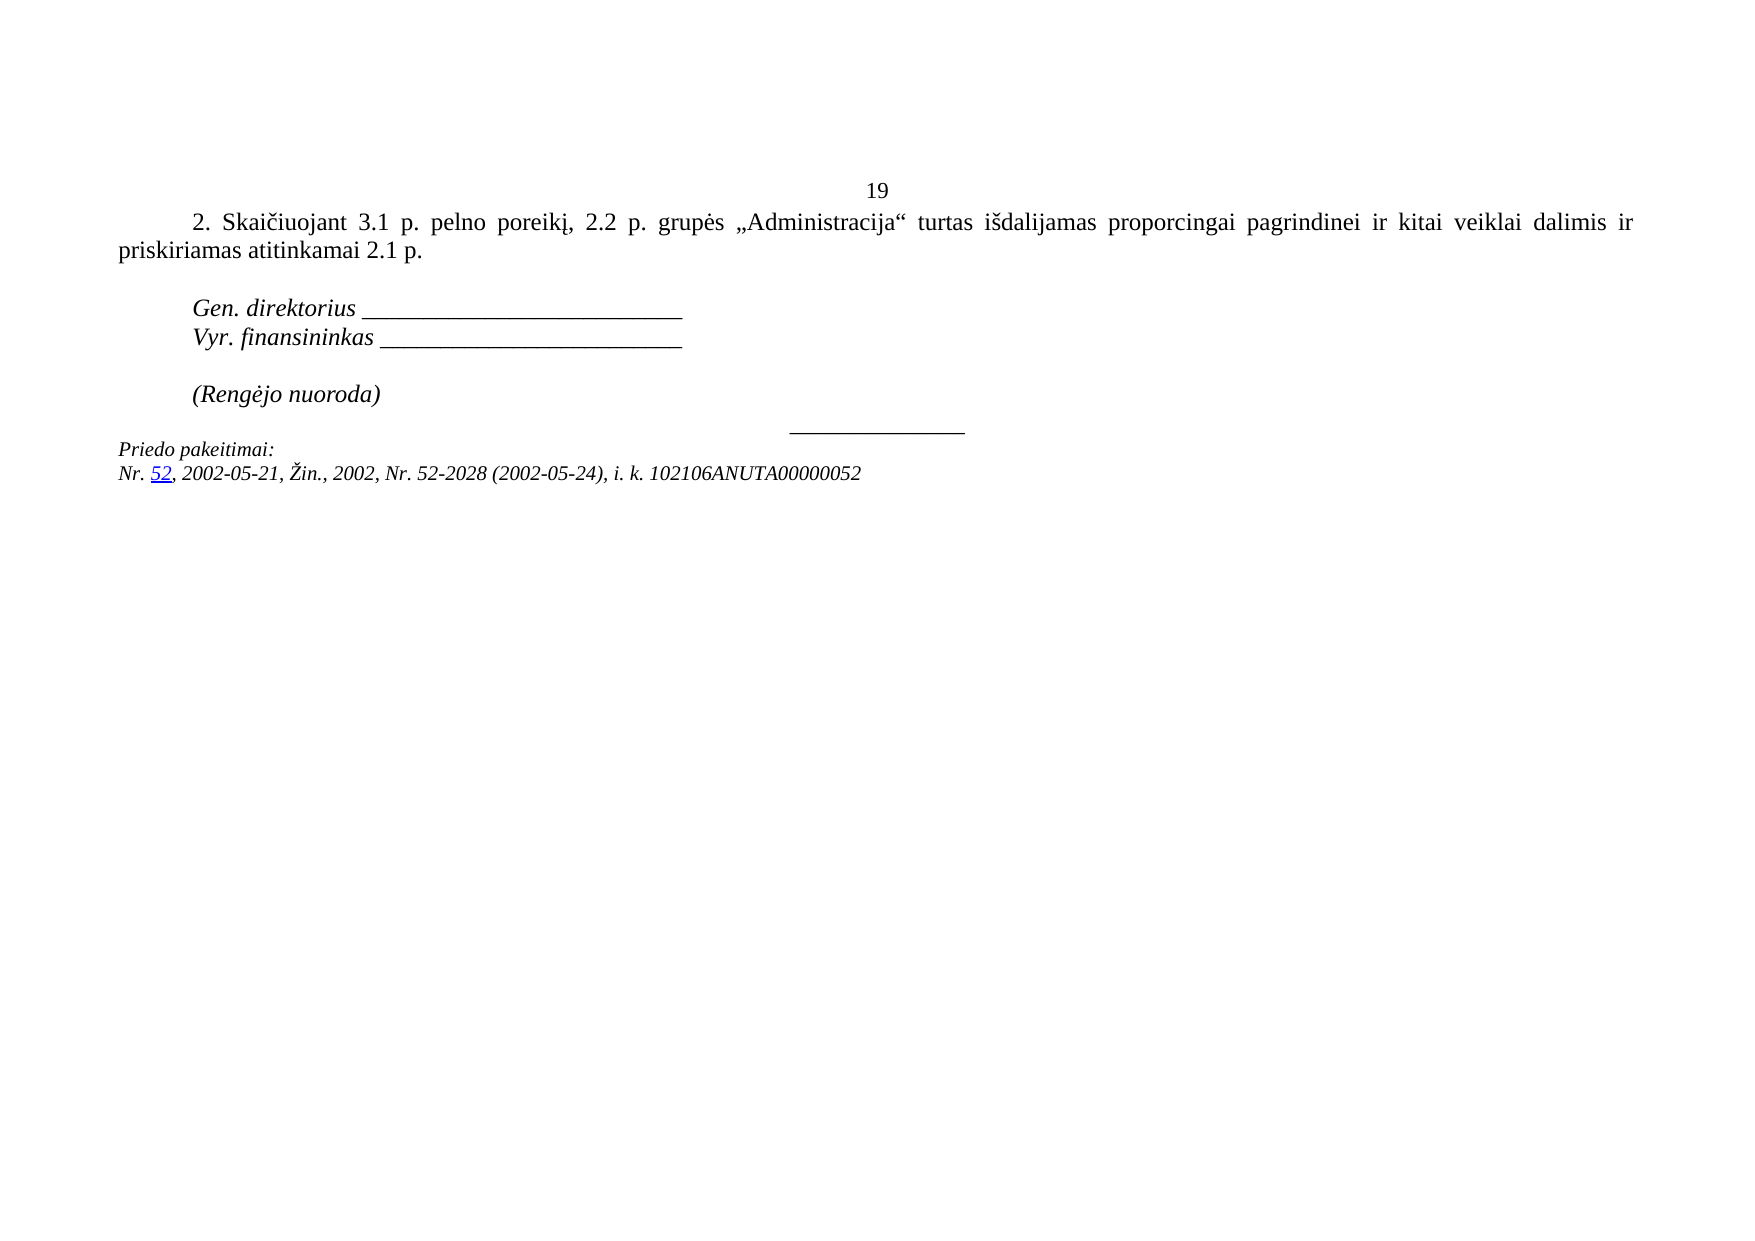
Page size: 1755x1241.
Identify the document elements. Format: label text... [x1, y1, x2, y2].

text ______________ [118, 408, 1636, 437]
text Gen. direktorius [118, 293, 1636, 322]
text Nr. 52, 2002-05-21, Žin., 2002, Nr. 52-2028 (2002-05-24), i. k. 102106ANUTA00000052 [118, 461, 1636, 485]
text 2. Skaičiuojant 3.1 p. pelno poreikį, 2.2 p. grupės „Administracija“ turtas išdalijamas proporcingai pagrindinei ir kitai veiklai dalimis ir priskiriamas atitinkamai 2.1 p. [118, 207, 1636, 264]
text (Rengėjo nuoroda) [118, 379, 1636, 408]
text Vyr. finansininkas [118, 322, 1636, 350]
text Priedo pakeitimai: [118, 437, 1636, 461]
